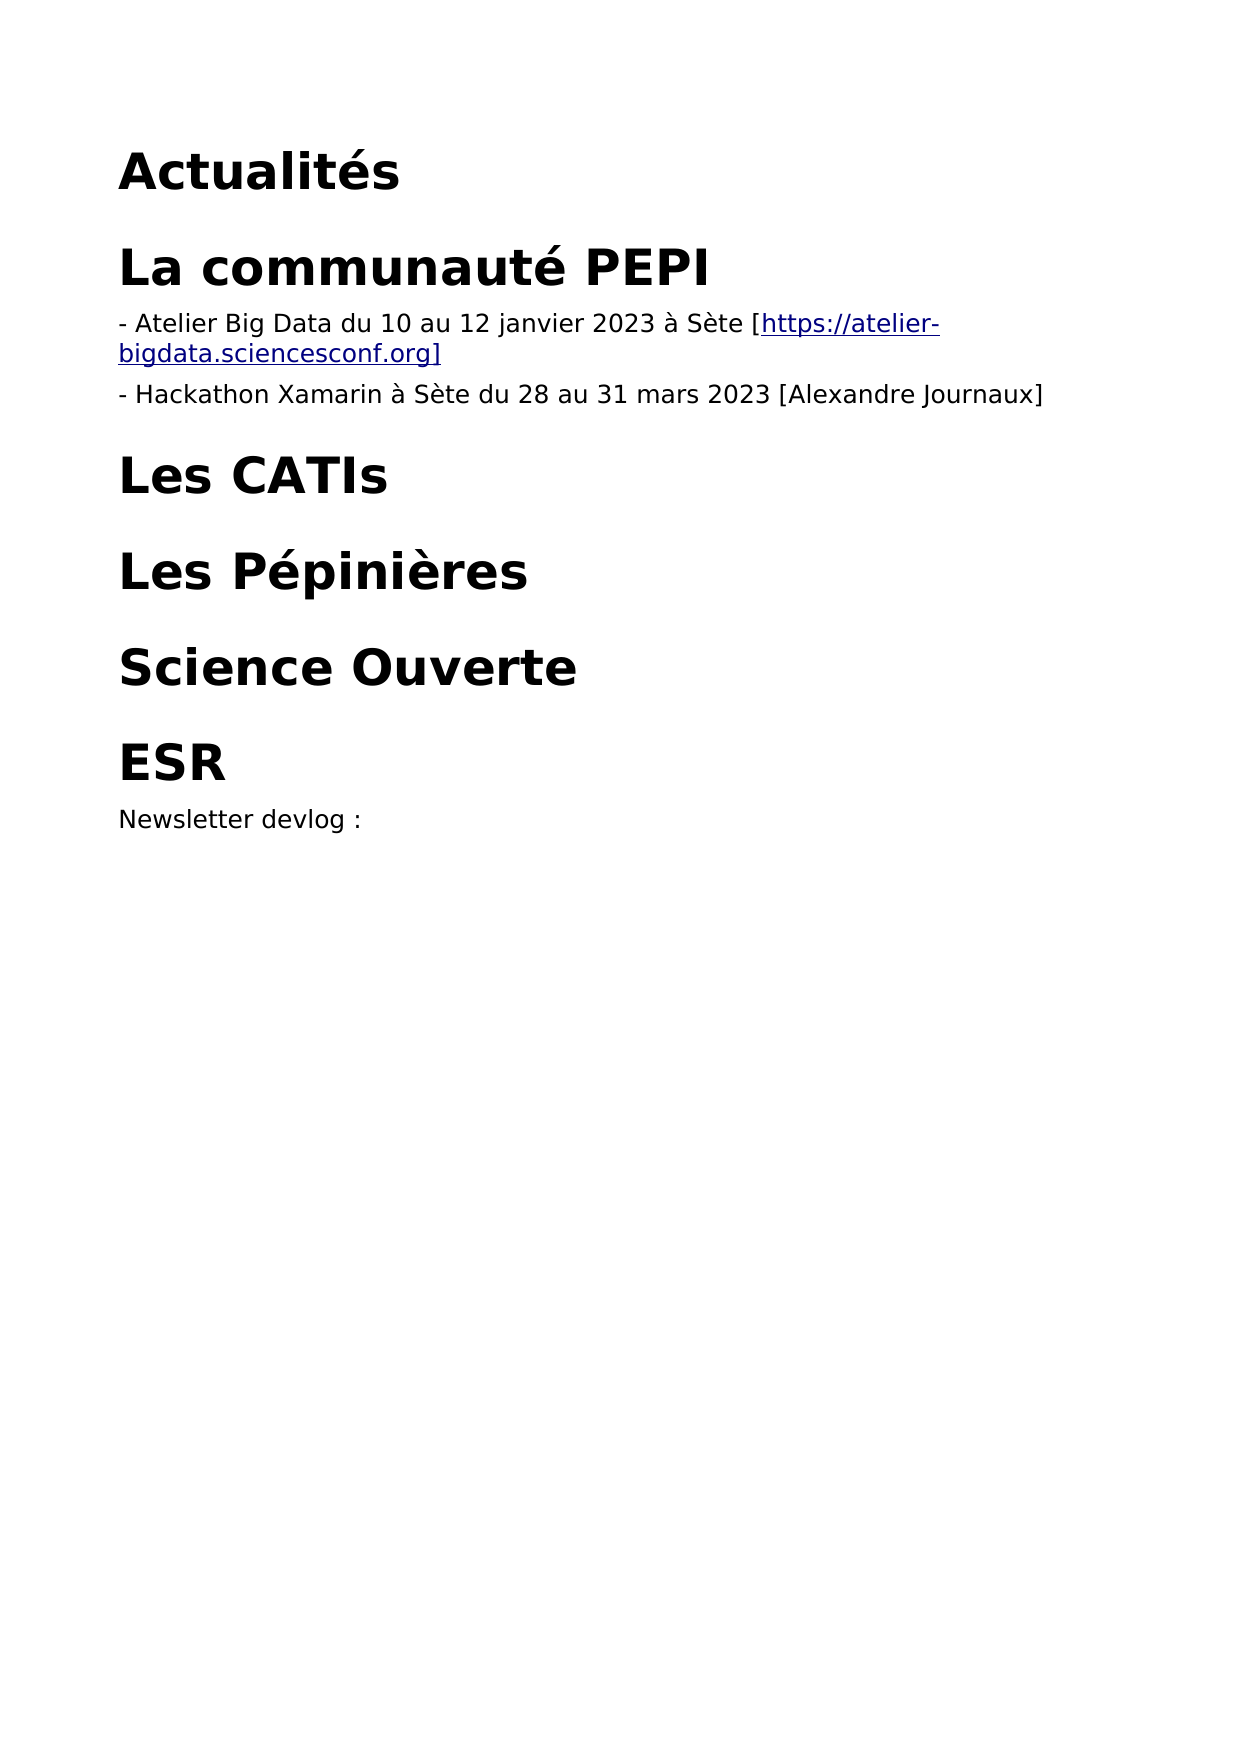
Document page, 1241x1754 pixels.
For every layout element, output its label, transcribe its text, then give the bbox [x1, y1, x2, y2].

text Newsletter devlog : [118, 805, 1122, 834]
subtitle Les Pépinières [118, 543, 1122, 601]
subtitle ESR [118, 734, 1122, 792]
text - Hackathon Xamarin à Sète du 28 au 31 mars 2023 [Alexandre Journaux] [118, 380, 1122, 409]
subtitle Science Ouverte [118, 638, 1122, 697]
subtitle La communauté PEPI [118, 239, 1122, 297]
subtitle Les CATIs [118, 447, 1122, 505]
subtitle Actualités [118, 143, 1122, 201]
text - Atelier Big Data du 10 au 12 janvier 2023 à Sète [https://atelier-bigdata.sciencesconf.org] [118, 309, 1122, 368]
